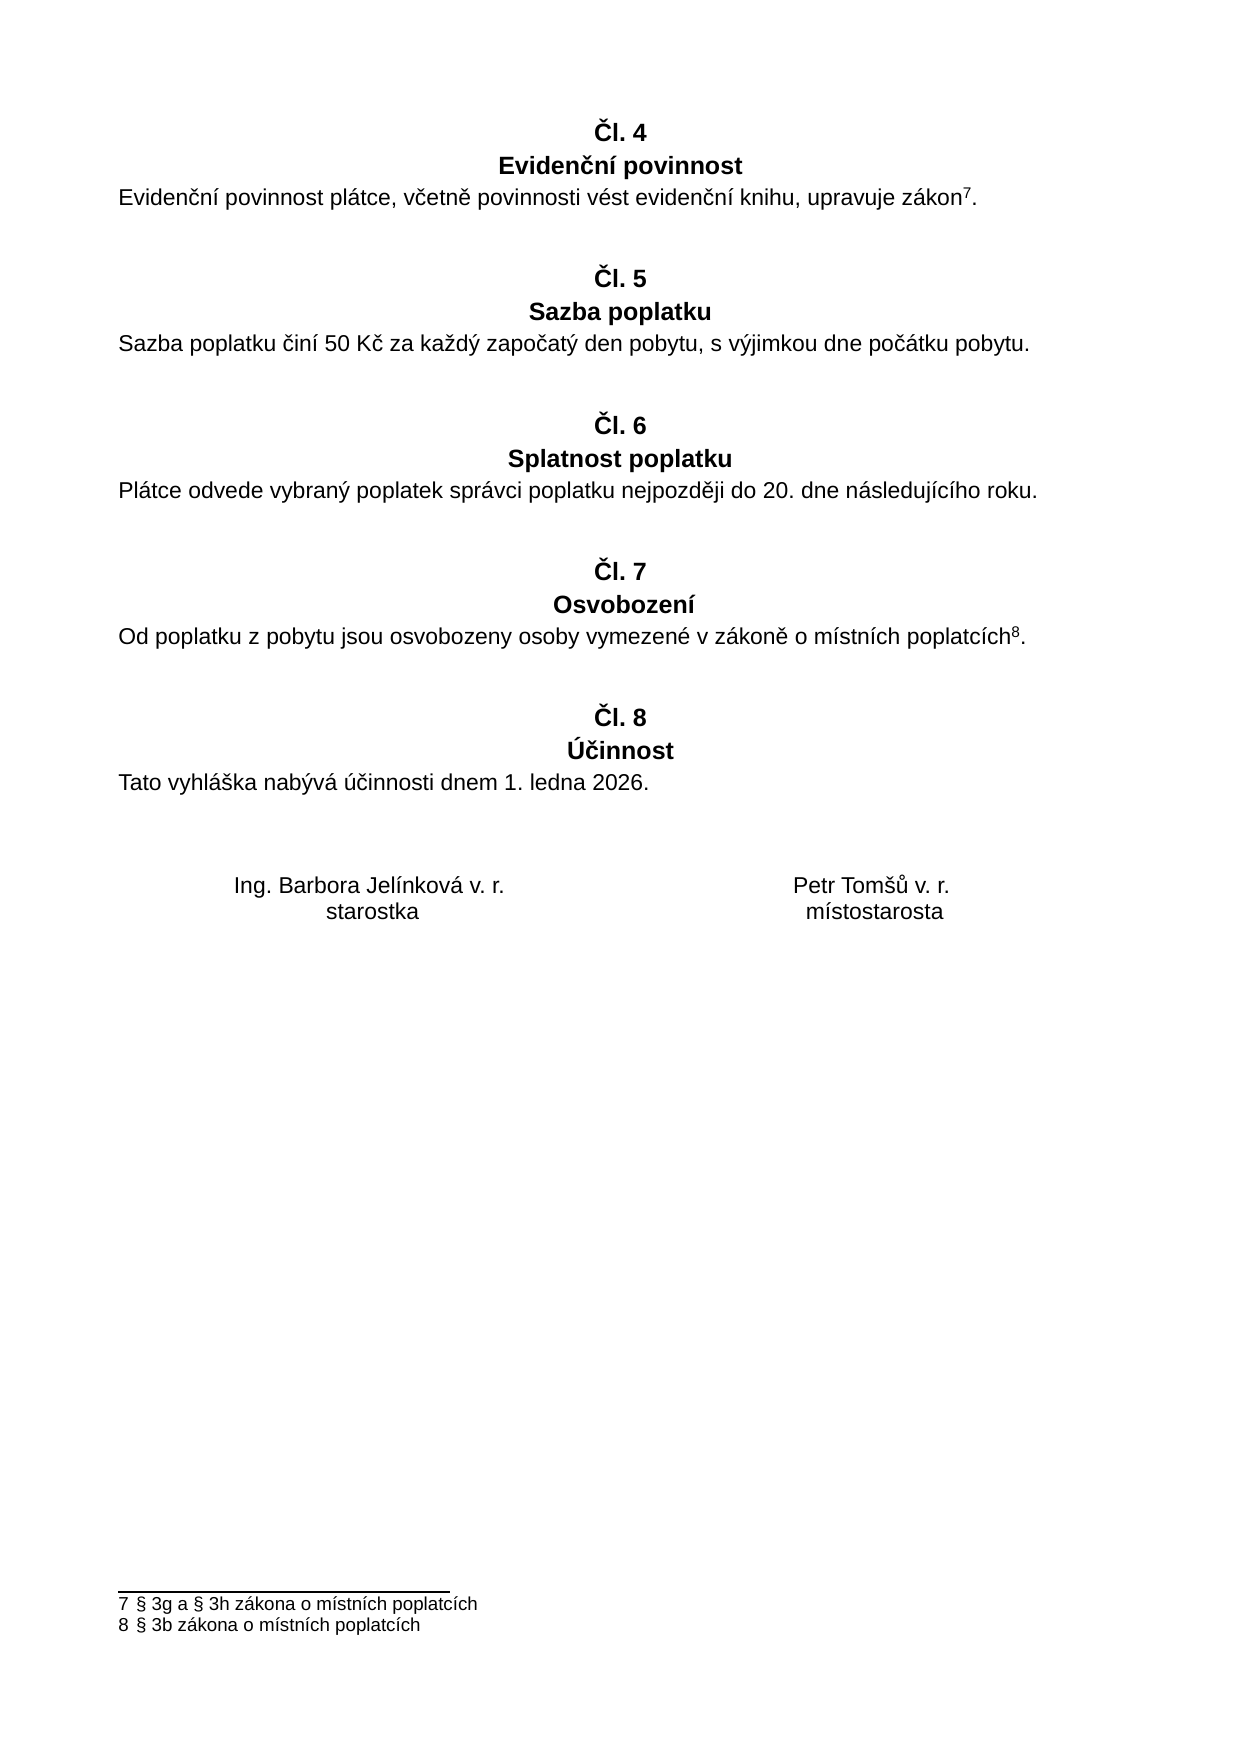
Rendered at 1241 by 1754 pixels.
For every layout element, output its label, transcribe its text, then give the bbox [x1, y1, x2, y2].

table_cell [620, 930, 1122, 1048]
table_header Petr Tomšů v. r. místostarosta [620, 812, 1122, 930]
subtitle Čl. 6 Splatnost poplatku [118, 411, 1122, 472]
text Tato vyhláška nabývá účinnosti dnem 1. ledna 2026. [118, 769, 1122, 796]
subtitle Čl. 7 Osvobození [118, 557, 1122, 619]
subtitle Čl. 8 Účinnost [118, 703, 1122, 765]
text Plátce odvede vybraný poplatek správci poplatku nejpozději do 20. dne následujícího roku. [118, 477, 1122, 503]
subtitle Čl. 5 Sazba poplatku [118, 264, 1122, 326]
text Od poplatku z pobytu jsou osvobozeny osoby vymezené v zákoně o místních poplatcích. [118, 623, 1122, 649]
text § 3g a § 3h zákona o místních poplatcích [118, 1592, 1122, 1614]
subtitle Čl. 4 Evidenční povinnost [118, 118, 1122, 180]
table_cell [118, 930, 620, 1048]
text Sazba poplatku činí 50 Kč za každý započatý den pobytu, s výjimkou dne počátku pobytu. [118, 330, 1122, 357]
text Evidenční povinnost plátce, včetně povinnosti vést evidenční knihu, upravuje zákon. [118, 184, 1122, 211]
table_header Ing. Barbora Jelínková v. r. starostka [118, 812, 620, 930]
text § 3b zákona o místních poplatcích [118, 1614, 1122, 1635]
